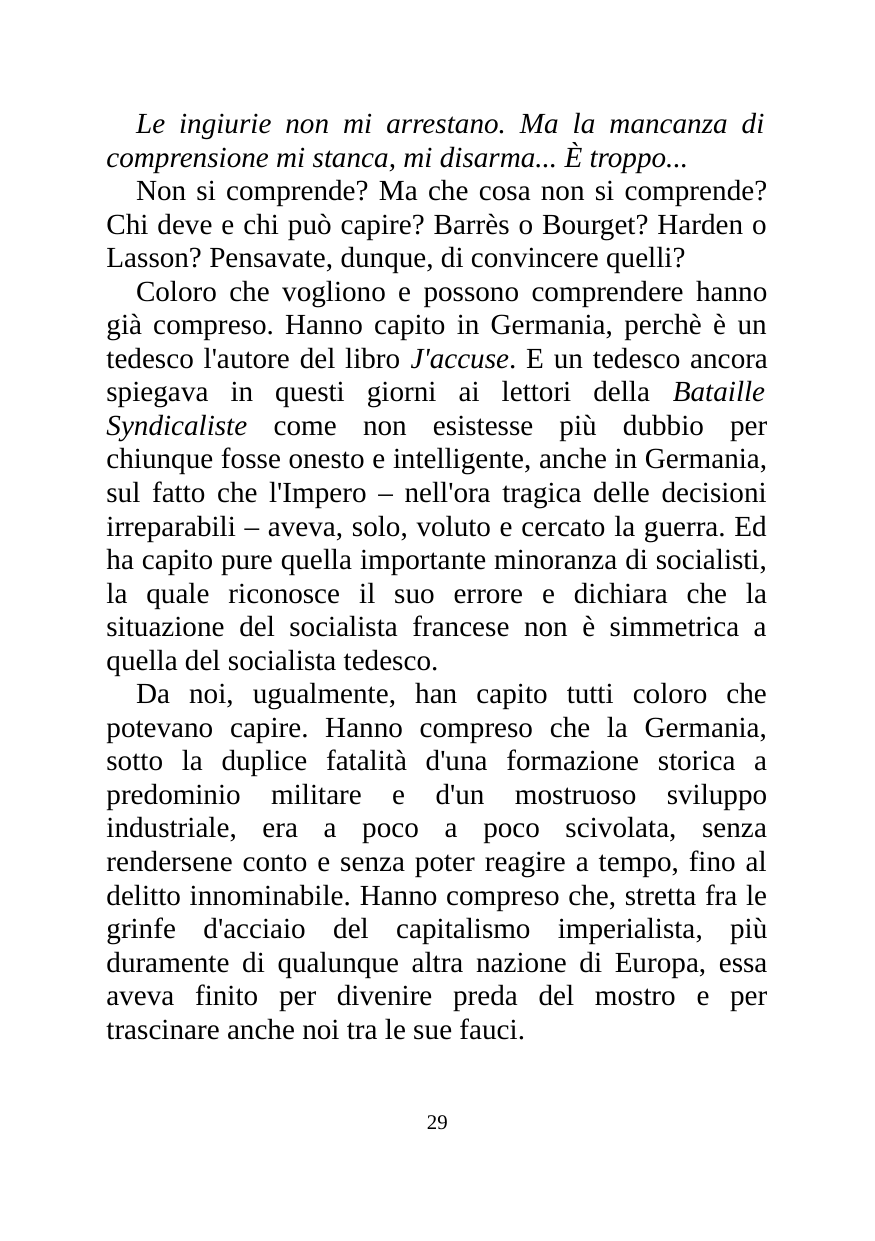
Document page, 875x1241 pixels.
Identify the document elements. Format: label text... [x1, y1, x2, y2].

text Da noi, ugualmente, han capito tutti coloro che potevano capire. Hanno compreso che la Germania, sotto la duplice fatalità d'una formazione storica a predominio militare e d'un mostruoso sviluppo industriale, era a poco a poco scivolata, senza rendersene conto e senza poter reagire a tempo, fino al delitto innominabile. Hanno compreso che, stretta fra le grinfe d'acciaio del capitalismo imperialista, più duramente di qualunque altra nazione di Europa, essa aveva finito per divenire preda del mostro e per trascinare anche noi tra le sue fauci. [106, 676, 768, 1045]
text Non si comprende? Ma che cosa non si comprende? Chi deve e chi può capire? Barrès o Bourget? Harden o Lasson? Pensavate, dunque, di convincere quelli? [106, 173, 768, 274]
text Coloro che vogliono e possono comprendere hanno già compreso. Hanno capito in Germania, perchè è un tedesco l'autore del libro J'accuse. E un tedesco ancora spiegava in questi giorni ai lettori della Bataille Syndicaliste come non esistesse più dubbio per chiunque fosse onesto e intelligente, anche in Germania, sul fatto che l'Impero – nell'ora tragica delle decisioni irreparabili – aveva, solo, voluto e cercato la guerra. Ed ha capito pure quella importante minoranza di socialisti, la quale riconosce il suo errore e dichiara che la situazione del socialista francese non è simmetrica a quella del socialista tedesco. [106, 274, 768, 676]
text Le ingiurie non mi arrestano. Ma la mancanza di comprensione mi stanca, mi disarma... È troppo... [106, 106, 768, 173]
